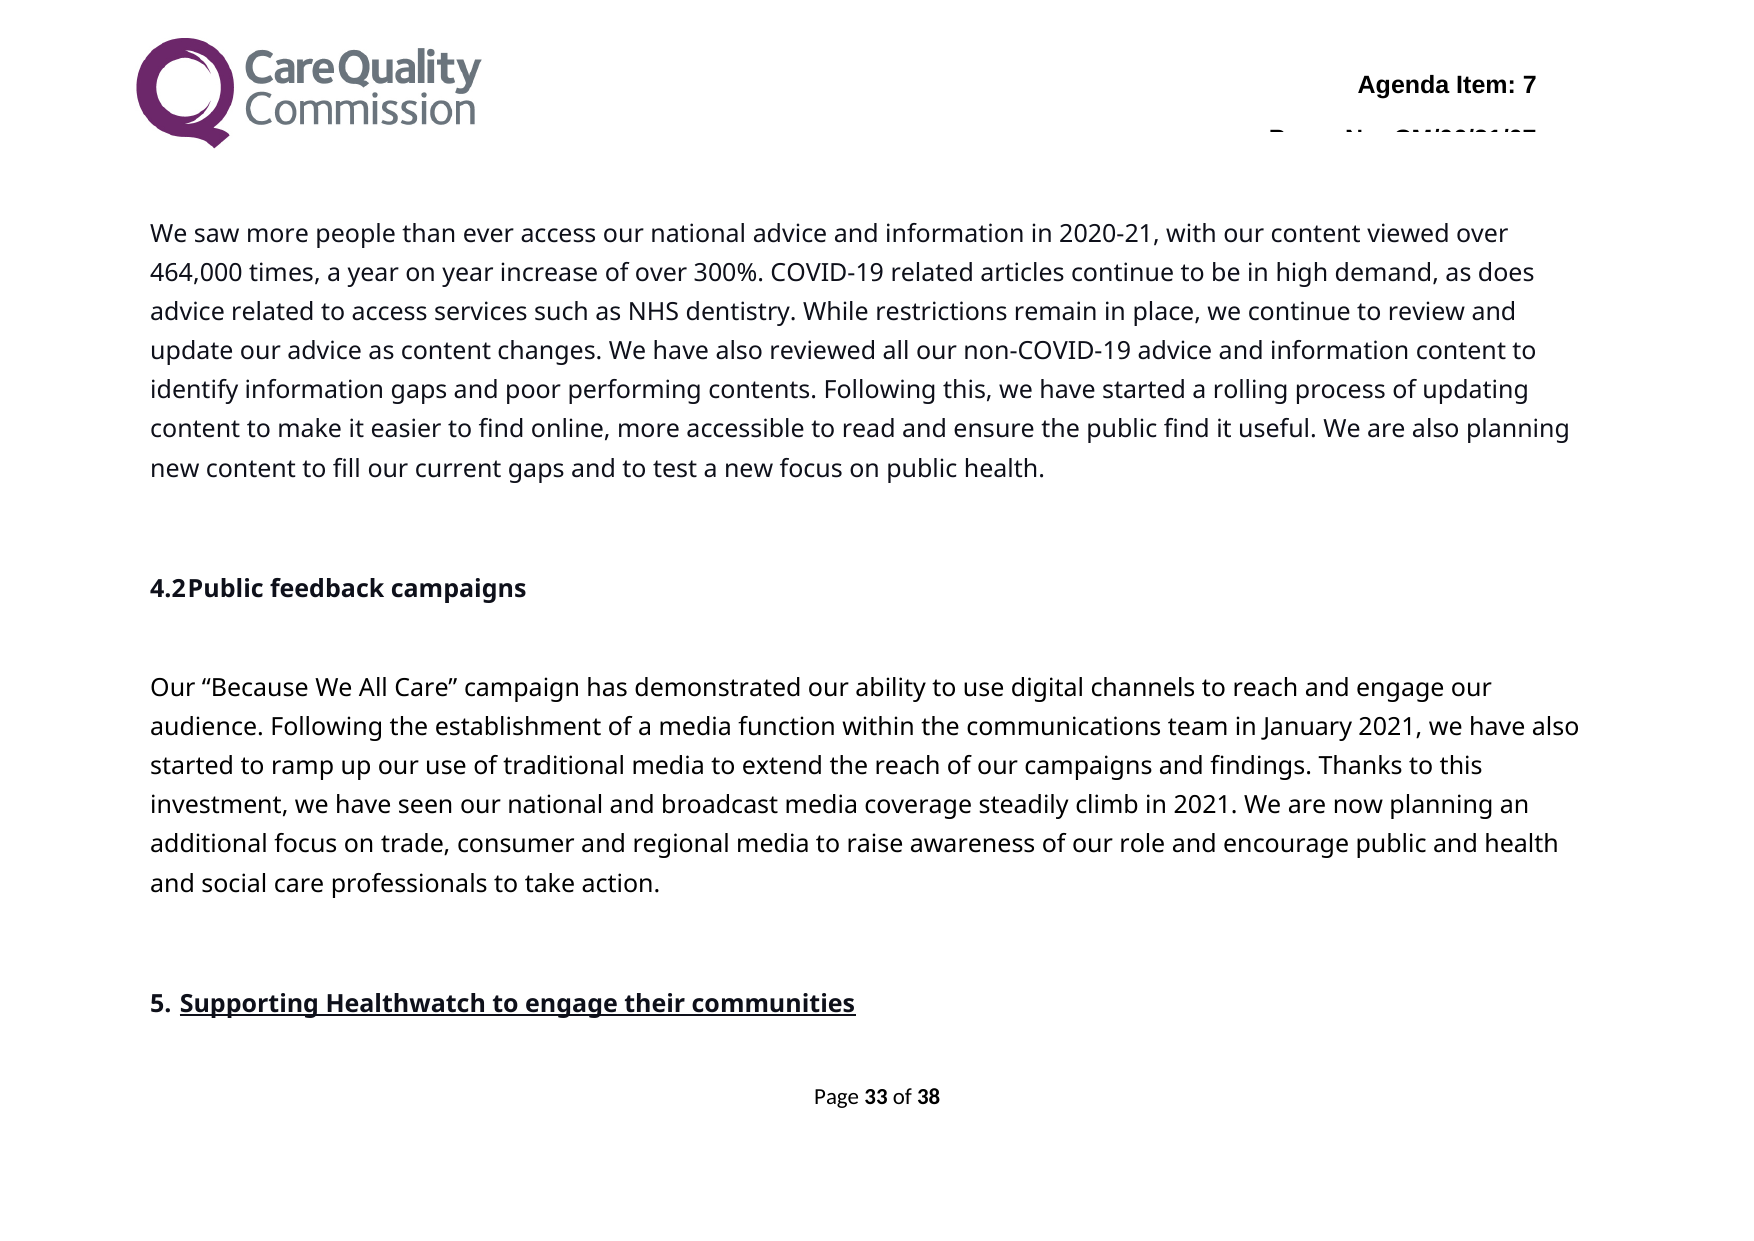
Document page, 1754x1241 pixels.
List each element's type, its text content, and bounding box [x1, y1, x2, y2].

list Public feedback campaigns [150, 570, 1604, 604]
text Our “Because We All Care” campaign has demonstrated our ability to use digital channels to reach and engage our audience. Following the establishment of a media function within the communications team in January 2021, we have also started to ramp up our use of traditional media to extend the reach of our campaigns and findings. Thanks to this investment, we have seen our national and broadcast media coverage steadily climb in 2021. We are now planning an additional focus on trade, consumer and regional media to raise awareness of our role and encourage public and health and social care professionals to take action. [150, 669, 1604, 899]
text We saw more people than ever access our national advice and information in 2020-21, with our content viewed over 464,000 times, a year on year increase of over 300%. COVID-19 related articles continue to be in high demand, as does advice related to access services such as NHS dentistry. While restrictions remain in place, we continue to review and update our advice as content changes. We have also reviewed all our non-COVID-19 advice and information content to identify information gaps and poor performing contents. Following this, we have started a rolling process of updating content to make it easier to find online, more accessible to read and ensure the public find it useful. We are also planning new content to fill our current gaps and to test a new focus on public health. [150, 215, 1604, 484]
list Supporting Healthwatch to engage their communities [150, 985, 1604, 1019]
